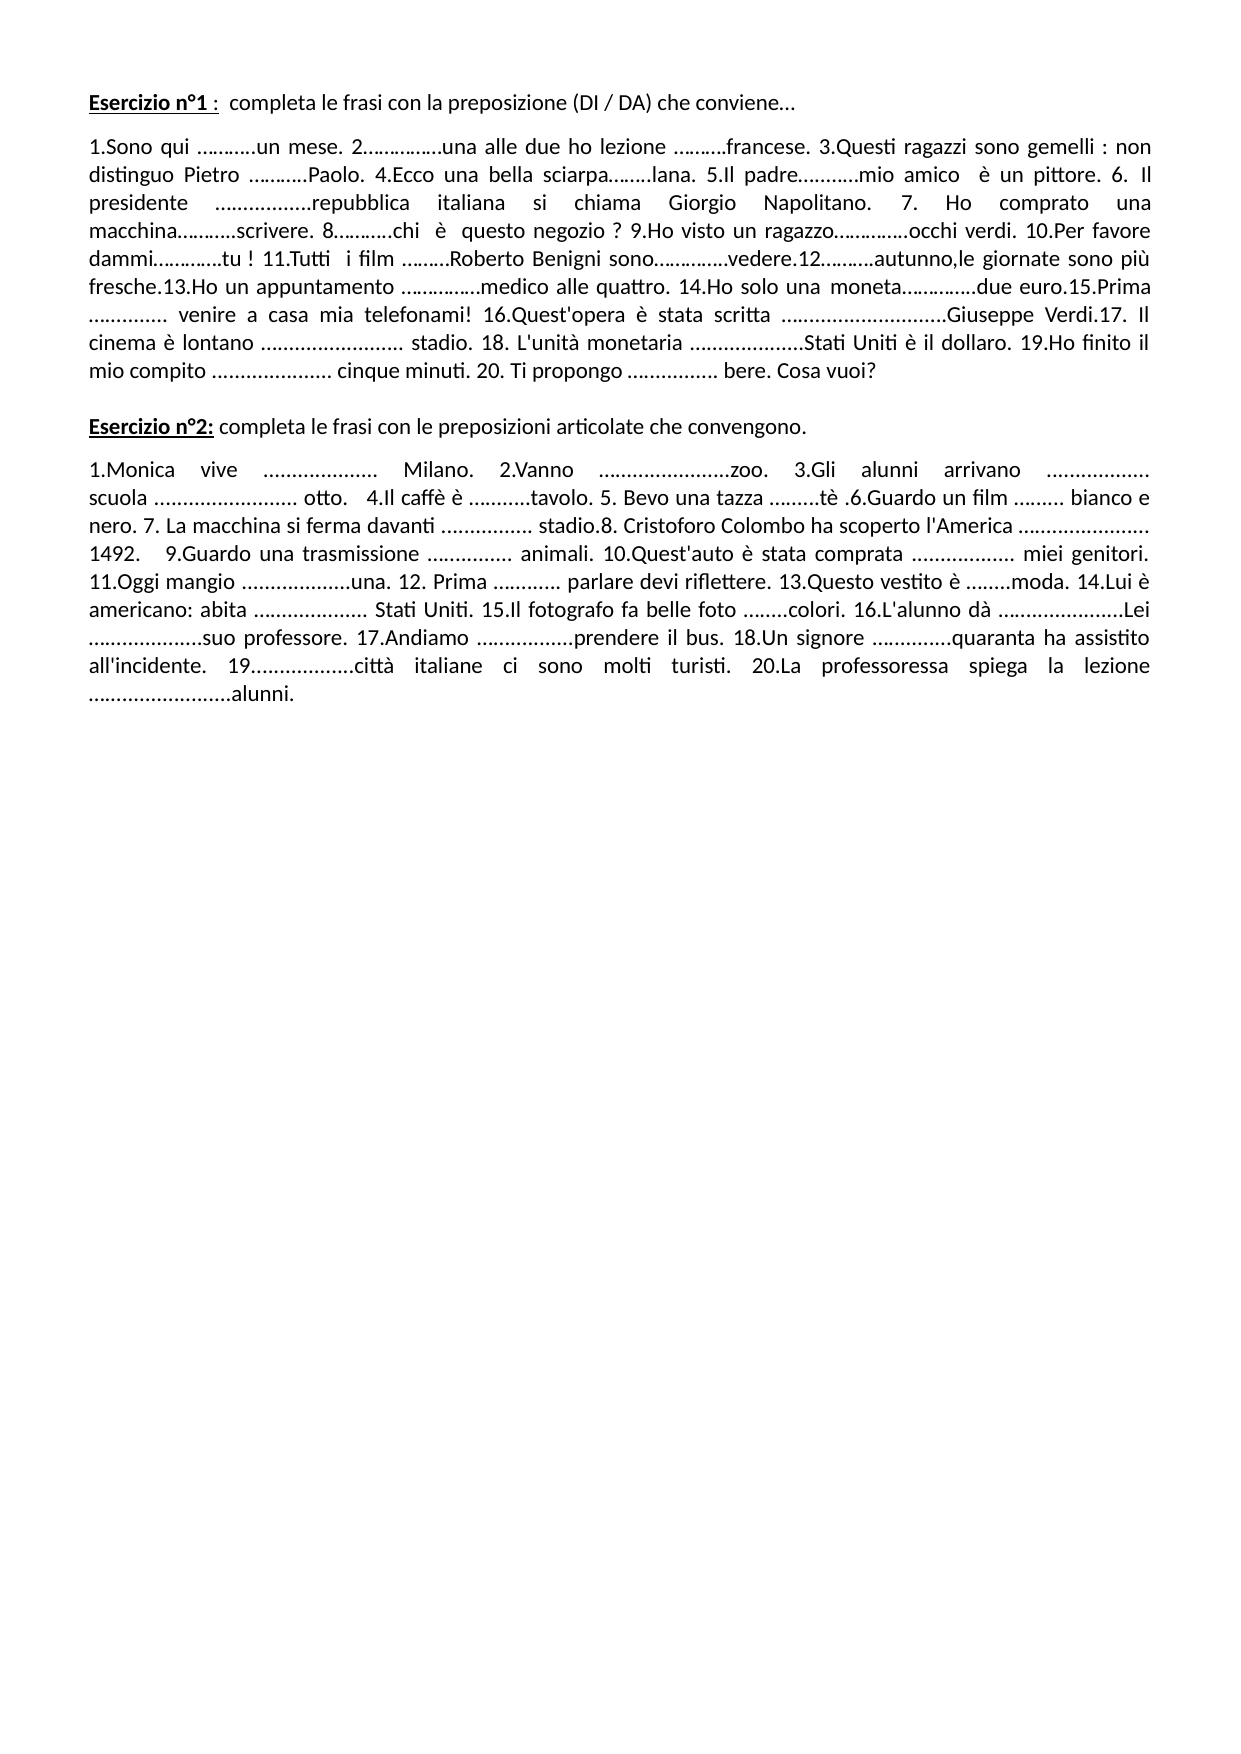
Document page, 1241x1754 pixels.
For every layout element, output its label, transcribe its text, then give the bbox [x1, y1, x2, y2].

text Esercizio n°1 : completa le frasi con la preposizione (DI / DA) che conviene… [88, 88, 1152, 117]
text Esercizio n°2: completa le frasi con le preposizioni articolate che convengono. [88, 412, 1152, 440]
text 1.Sono qui ………..un mese. 2……………una alle due ho lezione ……….francese. 3.Questi ragazzi sono gemelli : non distinguo Pietro ………..Paolo. 4.Ecco una bella sciarpa……..lana. 5.Il padre….....…mio amico è un pittore. 6. Il presidente …..............repubblica italiana si chiama Giorgio Napolitano. 7. Ho comprato una macchina………..scrivere. 8………..chi è questo negozio ? 9.Ho visto un ragazzo…………..occhi verdi. 10.Per favore dammi………….tu ! 11.Tutti i film ………Roberto Benigni sono…………..vedere.12……….autunno,le giornate sono più fresche.13.Ho un appuntamento ……………medico alle quattro. 14.Ho solo una moneta…………..due euro.15.Prima …........... venire a casa mia telefonami! 16.Quest'opera è stata scritta …..........................Giuseppe Verdi.17. Il cinema è lontano …...................... stadio. 18. L'unità monetaria ….................Stati Uniti è il dollaro. 19.Ho finito il mio compito ..................... cinque minuti. 20. Ti propongo …............. bere. Cosa vuoi? [88, 132, 1152, 384]
text 1.Monica vive .................... Milano. 2.Vanno …....................zoo. 3.Gli alunni arrivano .................. scuola ......................... otto. 4.Il caffè è …........tavolo. 5. Bevo una tazza …......tè .6.Guardo un film …...... bianco e nero. 7. La macchina si ferma davanti ................ stadio.8. Cristoforo Colombo ha scoperto l'America ….................... 1492. 9.Guardo una trasmissione …............ animali. 10.Quest'auto è stata comprata .................. miei genitori. 11.Oggi mangio ...................una. 12. Prima …......... parlare devi riflettere. 13.Questo vestito è ….....moda. 14.Lui è americano: abita …................. Stati Uniti. 15.Il fotografo fa belle foto ….....colori. 16.L'alunno dà …...................Lei ….................suo professore. 17.Andiamo …..............prendere il bus. 18.Un signore …...........quaranta ha assistito all'incidente. 19..................città italiane ci sono molti turisti. 20.La professoressa spiega la lezione …......................alunni. [88, 455, 1152, 708]
